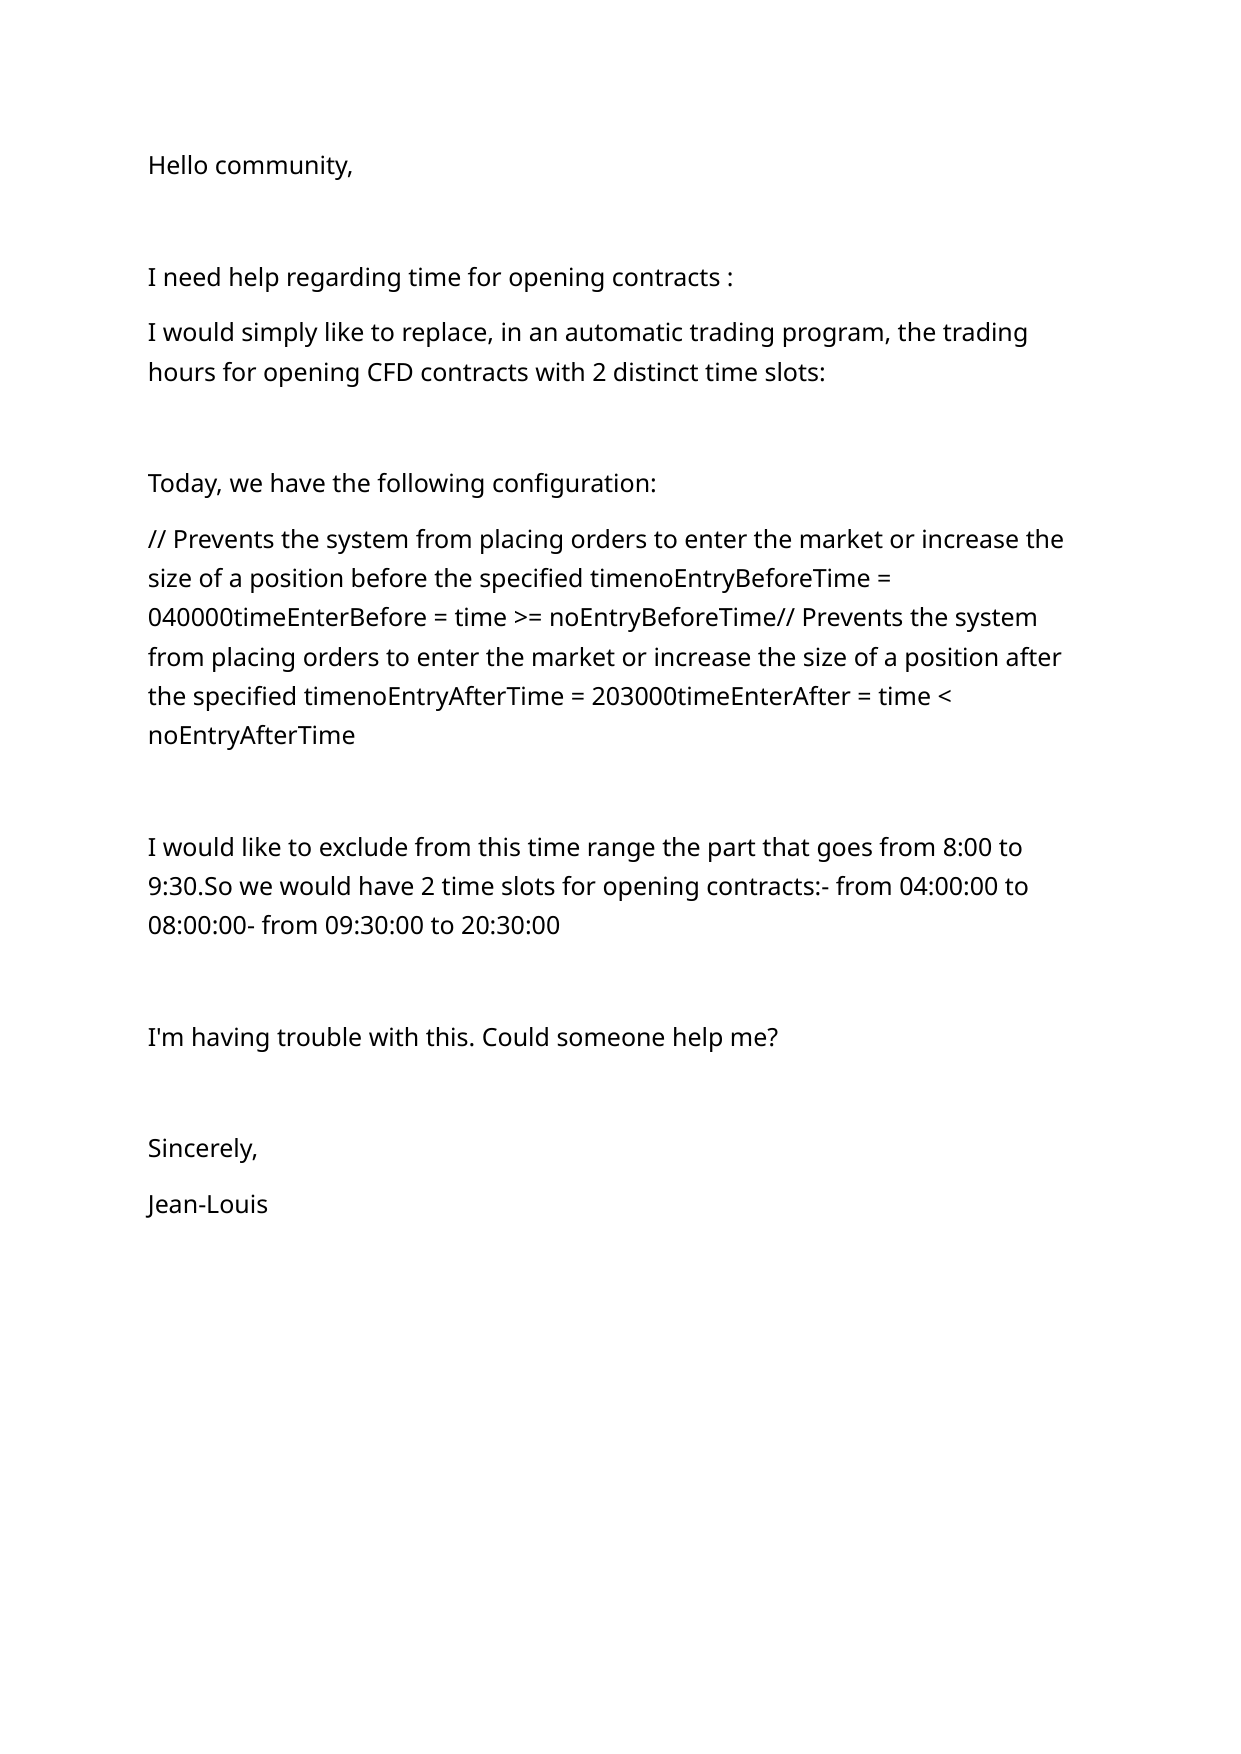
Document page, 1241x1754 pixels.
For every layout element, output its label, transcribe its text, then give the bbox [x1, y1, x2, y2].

text I would simply like to replace, in an automatic trading program, the trading hours for opening CFD contracts with 2 distinct time slots: [148, 315, 1093, 388]
text Sincerely, [148, 1131, 1093, 1165]
text Hello community, [148, 148, 1093, 182]
text I'm having trouble with this. Could someone help me? [148, 1019, 1093, 1053]
text I would like to exclude from this time range the part that goes from 8:00 to 9:30.So we would have 2 time slots for opening contracts:- from 04:00:00 to 08:00:00- from 09:30:00 to 20:30:00 [148, 829, 1093, 942]
text // Prevents the system from placing orders to enter the market or increase the size of a position before the specified timenoEntryBeforeTime = 040000timeEnterBefore = time >= noEntryBeforeTime// Prevents the system from placing orders to enter the market or increase the size of a position after the specified timenoEntryAfterTime = 203000timeEnterAfter = time < noEntryAfterTime [148, 522, 1093, 752]
text Jean-Louis [148, 1187, 1093, 1221]
text I need help regarding time for opening contracts : [148, 259, 1093, 293]
text Today, we have the following configuration: [148, 466, 1093, 500]
